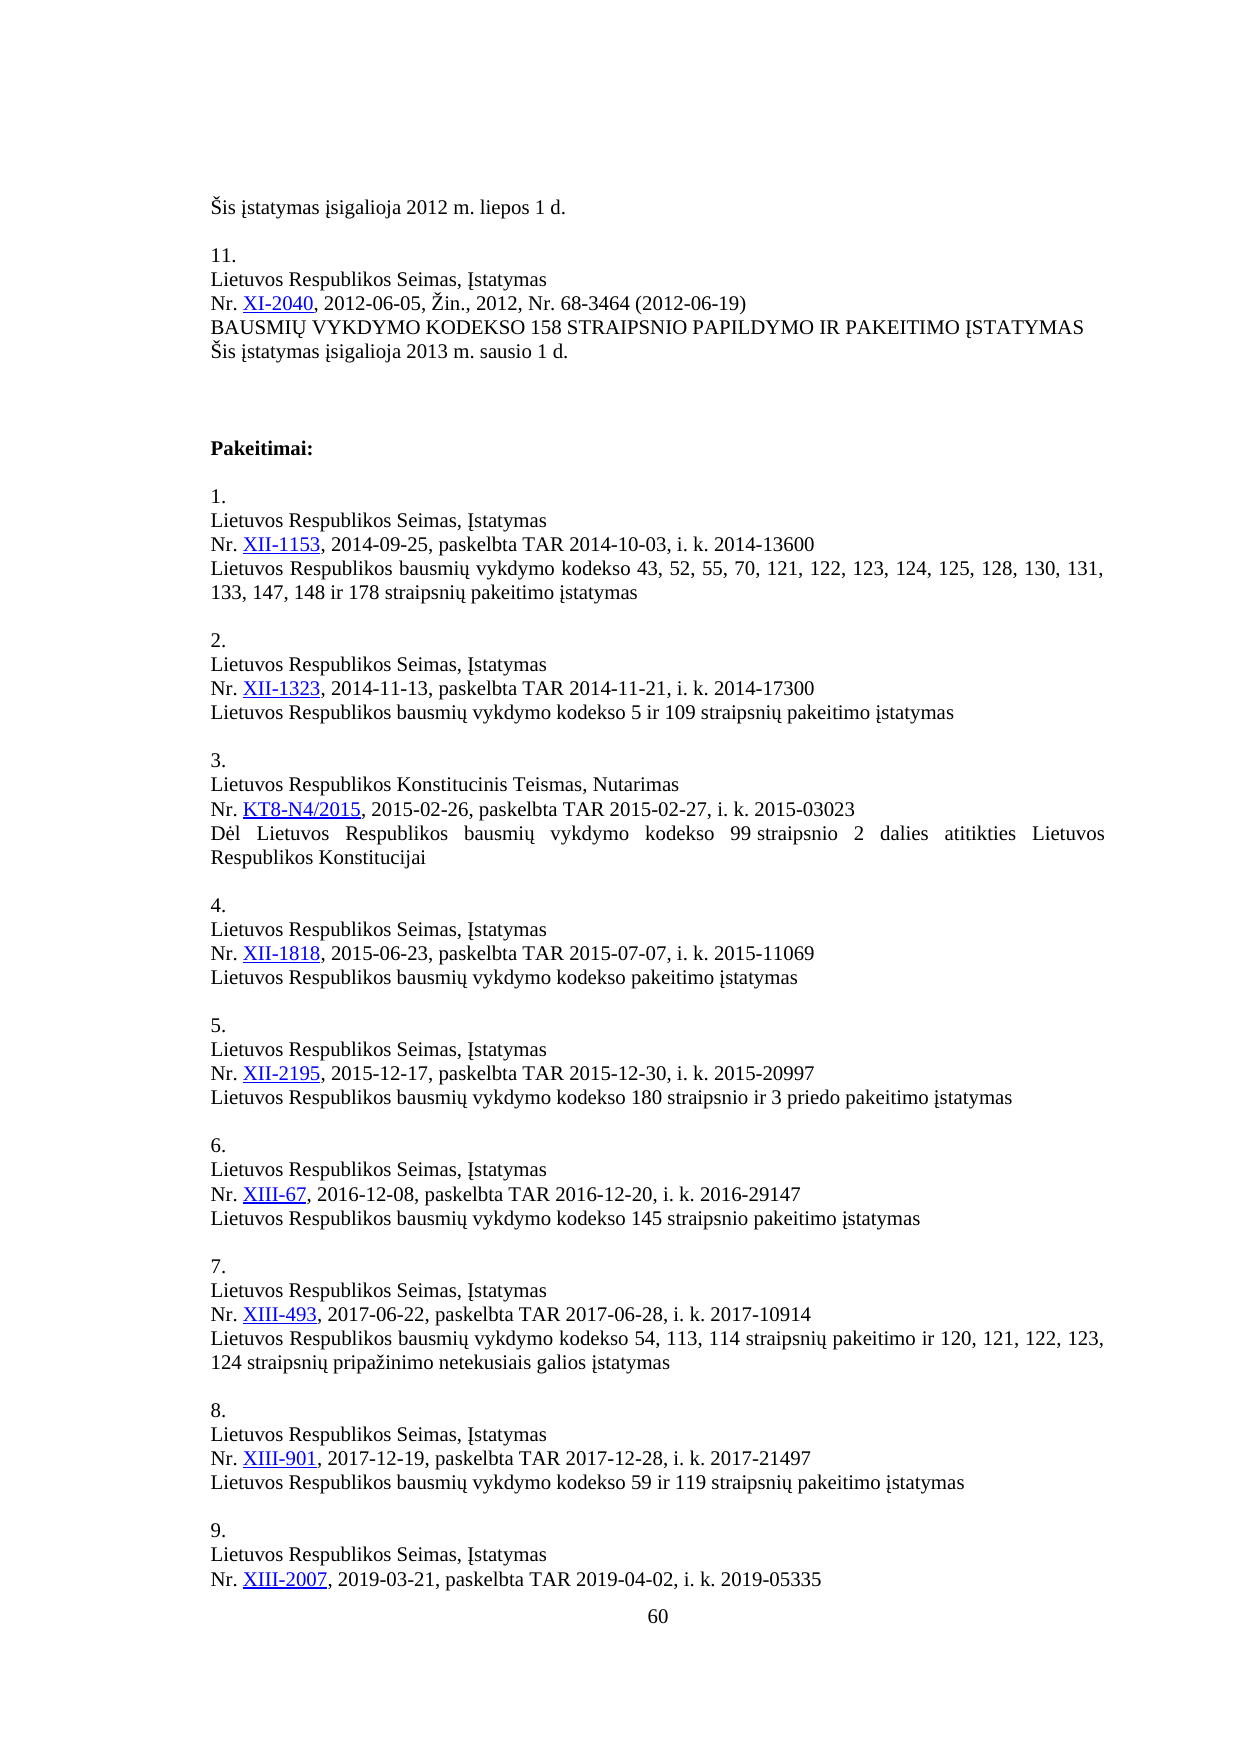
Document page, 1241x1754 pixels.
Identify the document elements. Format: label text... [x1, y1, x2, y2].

text Lietuvos Respublikos Seimas, Įstatymas [210, 1542, 1105, 1566]
text Lietuvos Respublikos bausmių vykdymo kodekso 54, 113, 114 straipsnių pakeitimo ir 120, 121, 122, 123, 124 straipsnių pripažinimo netekusiais galios įstatymas [210, 1326, 1105, 1374]
text Lietuvos Respublikos Seimas, Įstatymas [210, 1157, 1105, 1181]
text Nr. XIII-2007, 2019-03-21, paskelbta TAR 2019-04-02, i. k. 2019-05335 [210, 1566, 1105, 1591]
text 2. [210, 628, 1105, 652]
text BAUSMIŲ VYKDYMO KODEKSO 158 STRAIPSNIO PAPILDYMO IR PAKEITIMO ĮSTATYMAS [210, 315, 1105, 339]
text Nr. XIII-901, 2017-12-19, paskelbta TAR 2017-12-28, i. k. 2017-21497 [210, 1446, 1105, 1470]
text Nr. XI-2040, 2012-06-05, Žin., 2012, Nr. 68-3464 (2012-06-19) [210, 291, 1105, 315]
text Nr. XII-2195, 2015-12-17, paskelbta TAR 2015-12-30, i. k. 2015-20997 [210, 1061, 1105, 1085]
text Lietuvos Respublikos Seimas, Įstatymas [210, 1037, 1105, 1061]
text Nr. XIII-67, 2016-12-08, paskelbta TAR 2016-12-20, i. k. 2016-29147 [210, 1181, 1105, 1206]
text 3. [210, 748, 1105, 772]
text Lietuvos Respublikos Seimas, Įstatymas [210, 1278, 1105, 1302]
text Lietuvos Respublikos bausmių vykdymo kodekso 59 ir 119 straipsnių pakeitimo įstatymas [210, 1470, 1105, 1494]
text Lietuvos Respublikos Seimas, Įstatymas [210, 1422, 1105, 1446]
text Nr. XII-1818, 2015-06-23, paskelbta TAR 2015-07-07, i. k. 2015-11069 [210, 941, 1105, 965]
text Pakeitimai: [210, 436, 1105, 459]
text Lietuvos Respublikos Seimas, Įstatymas [210, 267, 1105, 291]
text Lietuvos Respublikos bausmių vykdymo kodekso 145 straipsnio pakeitimo įstatymas [210, 1206, 1105, 1229]
text Lietuvos Respublikos bausmių vykdymo kodekso pakeitimo įstatymas [210, 965, 1105, 989]
text Lietuvos Respublikos Konstitucinis Teismas, Nutarimas [210, 772, 1105, 796]
text Lietuvos Respublikos Seimas, Įstatymas [210, 652, 1105, 676]
text 5. [210, 1013, 1105, 1037]
text Dėl Lietuvos Respublikos bausmių vykdymo kodekso 99 straipsnio 2 dalies atitikties Lietuvos Respublikos Konstitucijai [210, 821, 1105, 869]
text Nr. XII-1153, 2014-09-25, paskelbta TAR 2014-10-03, i. k. 2014-13600 [210, 532, 1105, 556]
text Lietuvos Respublikos bausmių vykdymo kodekso 43, 52, 55, 70, 121, 122, 123, 124, 125, 128, 130, 131, 133, 147, 148 ir 178 straipsnių pakeitimo įstatymas [210, 556, 1105, 604]
text 9. [210, 1518, 1105, 1542]
text Nr. KT8-N4/2015, 2015-02-26, paskelbta TAR 2015-02-27, i. k. 2015-03023 [210, 796, 1105, 821]
text 4. [210, 893, 1105, 917]
text Nr. XII-1323, 2014-11-13, paskelbta TAR 2014-11-21, i. k. 2014-17300 [210, 676, 1105, 700]
text Lietuvos Respublikos bausmių vykdymo kodekso 180 straipsnio ir 3 priedo pakeitimo įstatymas [210, 1085, 1105, 1109]
text Šis įstatymas įsigalioja 2013 m. sausio 1 d. [210, 339, 1105, 363]
text 8. [210, 1398, 1105, 1422]
text Lietuvos Respublikos Seimas, Įstatymas [210, 508, 1105, 532]
text Lietuvos Respublikos Seimas, Įstatymas [210, 917, 1105, 941]
text 1. [210, 484, 1105, 508]
text Šis įstatymas įsigalioja 2012 m. liepos 1 d. [210, 195, 1105, 219]
text 6. [210, 1133, 1105, 1157]
text Nr. XIII-493, 2017-06-22, paskelbta TAR 2017-06-28, i. k. 2017-10914 [210, 1302, 1105, 1326]
text 11. [210, 243, 1105, 267]
text 7. [210, 1254, 1105, 1278]
text Lietuvos Respublikos bausmių vykdymo kodekso 5 ir 109 straipsnių pakeitimo įstatymas [210, 700, 1105, 724]
